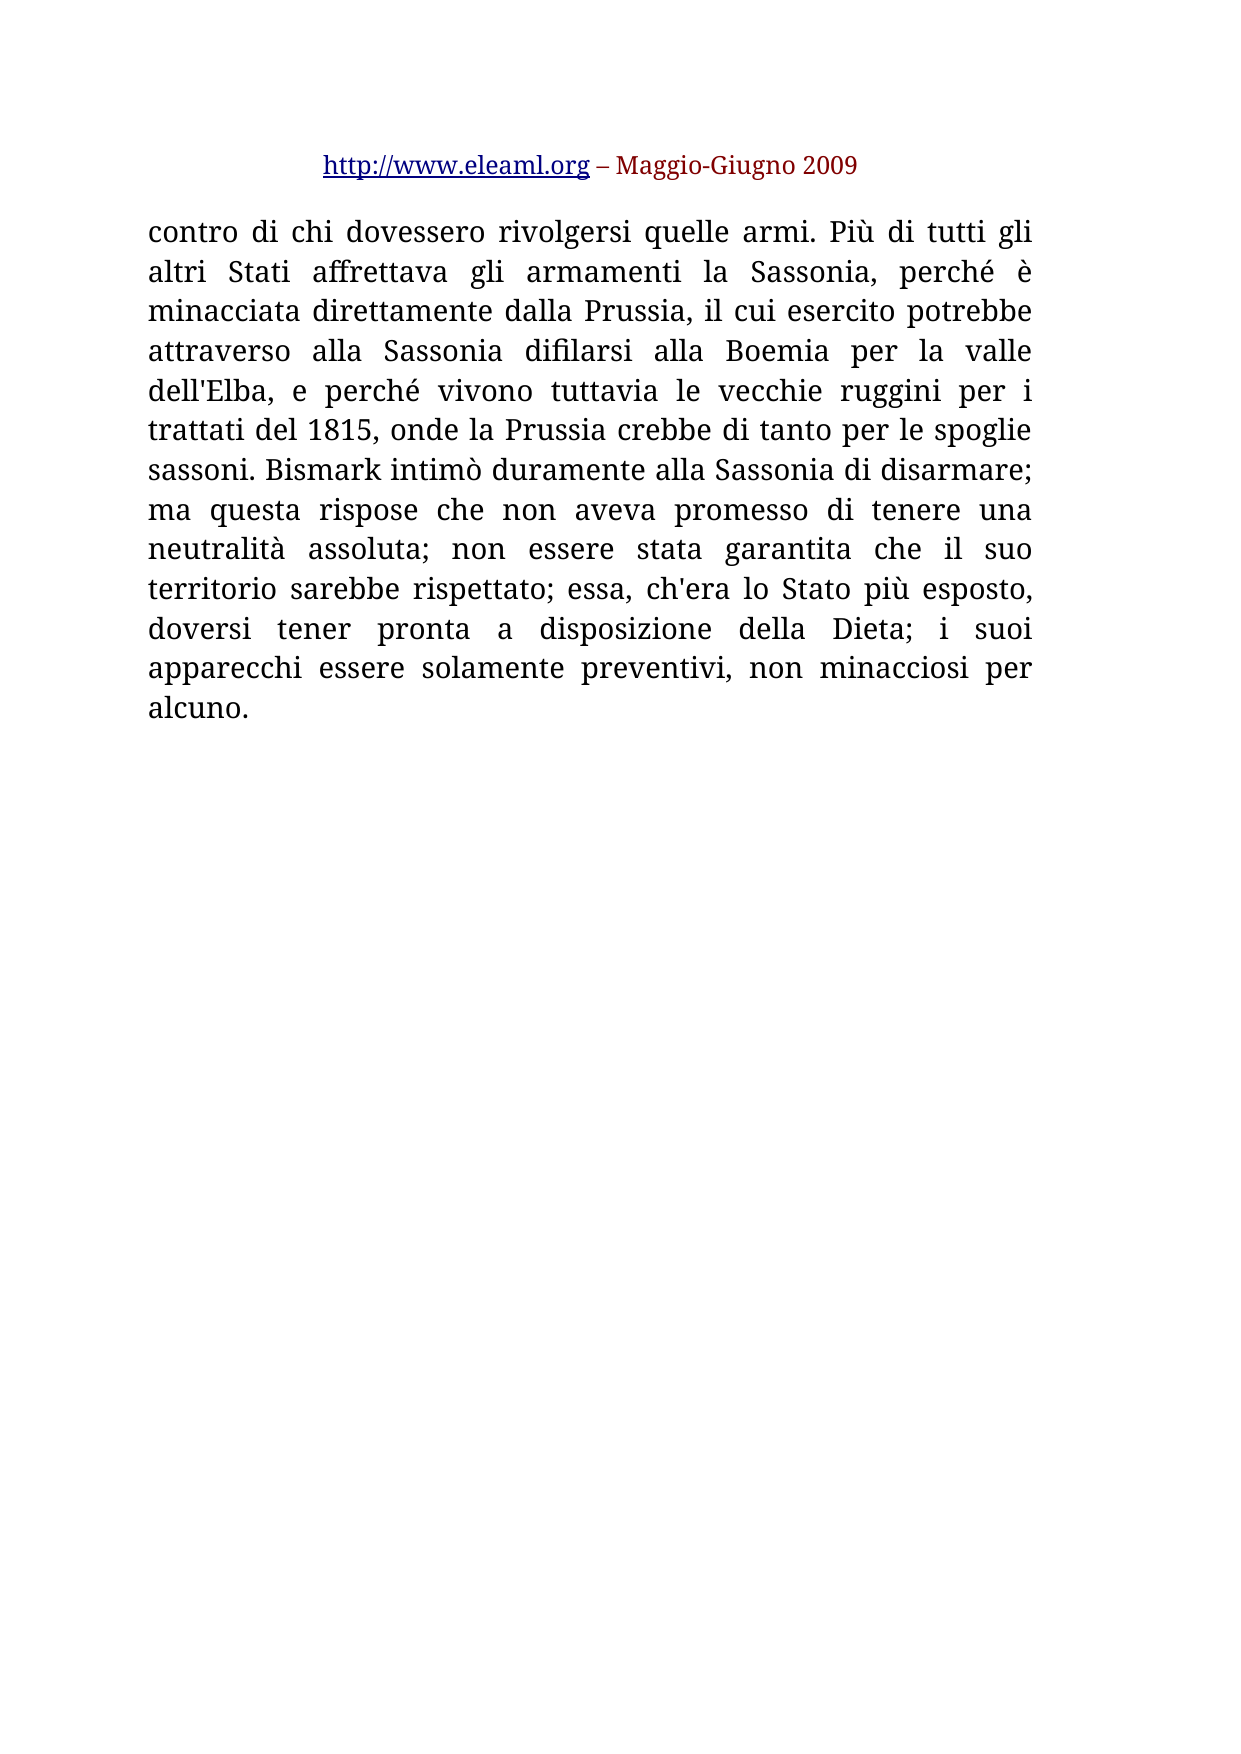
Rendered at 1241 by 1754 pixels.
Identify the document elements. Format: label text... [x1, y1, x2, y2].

text contro di chi dovessero rivolgersi quelle armi. Più di tutti gli altri Stati affrettava gli armamenti la Sassonia, perché è minacciata direttamente dalla Prussia, il cui esercito potrebbe attraverso alla Sassonia difilarsi alla Boemia per la valle dell'Elba, e perché vivono tuttavia le vecchie ruggini per i trattati del 1815, onde la Prussia crebbe di tanto per le spoglie sassoni. Bismark intimò duramente alla Sassonia di disarmare; ma questa rispose che non aveva promesso di tenere una neutralità assoluta; non essere stata garantita che il suo territorio sarebbe rispettato; essa, ch'era lo Stato più esposto, doversi tener pronta a disposizione della Dieta; i suoi apparecchi essere solamente preventivi, non minacciosi per alcuno. [148, 211, 1033, 727]
